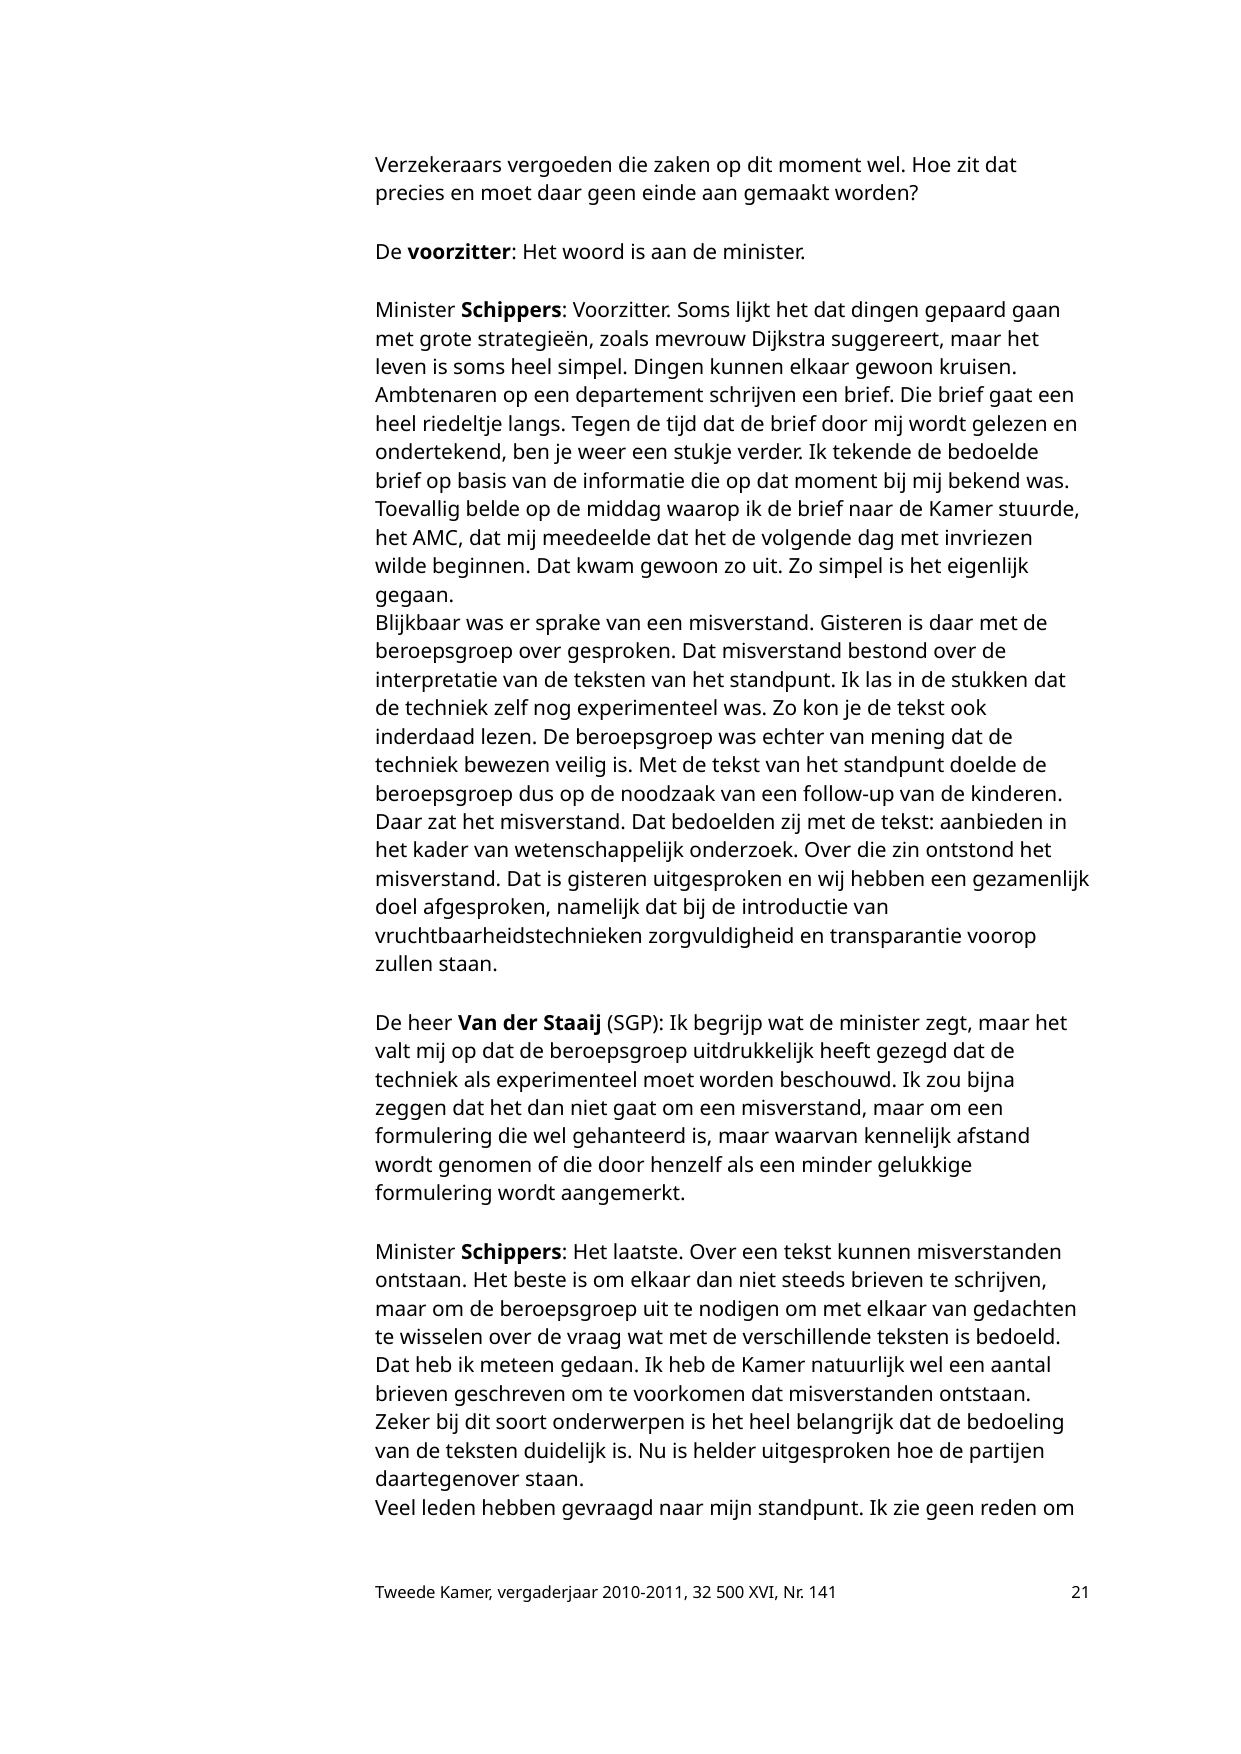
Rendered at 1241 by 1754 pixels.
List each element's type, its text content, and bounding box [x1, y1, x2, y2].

text Veel leden hebben gevraagd naar mijn standpunt. Ik zie geen reden om [375, 1493, 1090, 1521]
text Minister Schippers: Voorzitter. Soms lijkt het dat dingen gepaard gaan met grote strategieën, zoals mevrouw Dijkstra suggereert, maar het leven is soms heel simpel. Dingen kunnen elkaar gewoon kruisen. Ambtenaren op een departement schrijven een brief. Die brief gaat een heel riedeltje langs. Tegen de tijd dat de brief door mij wordt gelezen en ondertekend, ben je weer een stukje verder. Ik tekende de bedoelde brief op basis van de informatie die op dat moment bij mij bekend was. Toevallig belde op de middag waarop ik de brief naar de Kamer stuurde, het AMC, dat mij meedeelde dat het de volgende dag met invriezen wilde beginnen. Dat kwam gewoon zo uit. Zo simpel is het eigenlijk gegaan. [375, 295, 1090, 608]
text De voorzitter: Het woord is aan de minister. [375, 237, 1090, 265]
text Minister Schippers: Het laatste. Over een tekst kunnen misverstanden ontstaan. Het beste is om elkaar dan niet steeds brieven te schrijven, maar om de beroepsgroep uit te nodigen om met elkaar van gedachten te wisselen over de vraag wat met de verschillende teksten is bedoeld. Dat heb ik meteen gedaan. Ik heb de Kamer natuurlijk wel een aantal brieven geschreven om te voorkomen dat misverstanden ontstaan. Zeker bij dit soort onderwerpen is het heel belangrijk dat de bedoeling van de teksten duidelijk is. Nu is helder uitgesproken hoe de partijen daartegenover staan. [375, 1237, 1090, 1493]
text Verzekeraars vergoeden die zaken op dit moment wel. Hoe zit dat precies en moet daar geen einde aan gemaakt worden? [375, 150, 1090, 207]
text Blijkbaar was er sprake van een misverstand. Gisteren is daar met de beroepsgroep over gesproken. Dat misverstand bestond over de interpretatie van de teksten van het standpunt. Ik las in de stukken dat de techniek zelf nog experimenteel was. Zo kon je de tekst ook inderdaad lezen. De beroepsgroep was echter van mening dat de techniek bewezen veilig is. Met de tekst van het standpunt doelde de beroepsgroep dus op de noodzaak van een follow-up van de kinderen. Daar zat het misverstand. Dat bedoelden zij met de tekst: aanbieden in het kader van wetenschappelijk onderzoek. Over die zin ontstond het misverstand. Dat is gisteren uitgesproken en wij hebben een gezamenlijk doel afgesproken, namelijk dat bij de introductie van vruchtbaarheidstechnieken zorgvuldigheid en transparantie voorop zullen staan. [375, 608, 1090, 978]
text De heer Van der Staaij (SGP): Ik begrijp wat de minister zegt, maar het valt mij op dat de beroepsgroep uitdrukkelijk heeft gezegd dat de techniek als experimenteel moet worden beschouwd. Ik zou bijna zeggen dat het dan niet gaat om een misverstand, maar om een formulering die wel gehanteerd is, maar waarvan kennelijk afstand wordt genomen of die door henzelf als een minder gelukkige formulering wordt aangemerkt. [375, 1008, 1090, 1207]
